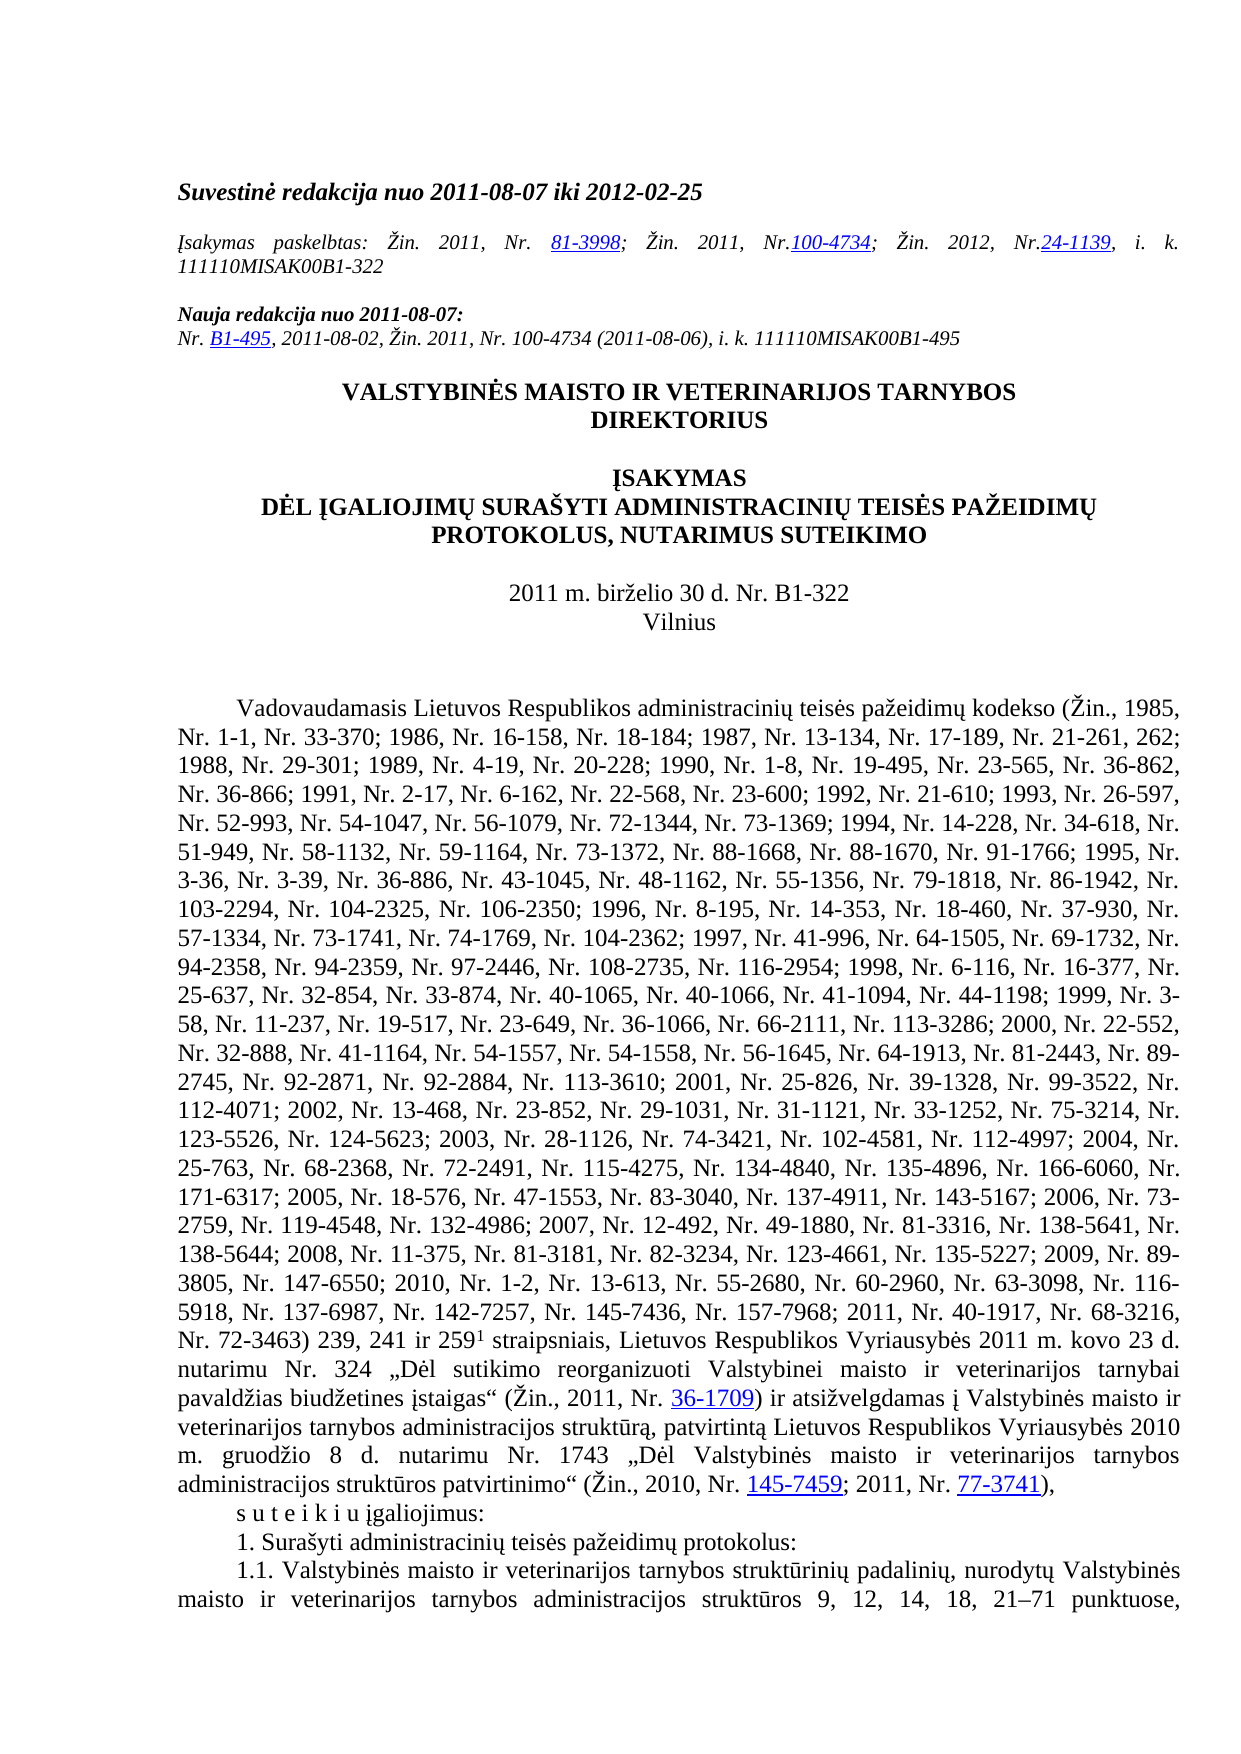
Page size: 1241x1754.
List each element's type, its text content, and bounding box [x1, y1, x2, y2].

text ĮSAKYMAS [177, 463, 1181, 492]
text DĖL ĮGALIOJIMŲ SURAŠYTI ADMINISTRACINIŲ TEISĖS PAŽEIDIMŲ PROTOKOLUS, NUTARIMUS SUTEIKIMO [177, 492, 1181, 549]
text Vadovaudamasis Lietuvos Respublikos administracinių teisės pažeidimų kodekso (Žin., 1985, Nr. 1-1, Nr. 33-370; 1986, Nr. 16-158, Nr. 18-184; 1987, Nr. 13-134, Nr. 17-189, Nr. 21-261, 262; 1988, Nr. 29-301; 1989, Nr. 4-19, Nr. 20-228; 1990, Nr. 1-8, Nr. 19-495, Nr. 23-565, Nr. 36-862, Nr. 36-866; 1991, Nr. 2-17, Nr. 6-162, Nr. 22-568, Nr. 23-600; 1992, Nr. 21-610; 1993, Nr. 26-597, Nr. 52-993, Nr. 54-1047, Nr. 56-1079, Nr. 72-1344, Nr. 73-1369; 1994, Nr. 14-228, Nr. 34-618, Nr. 51-949, Nr. 58-1132, Nr. 59-1164, Nr. 73-1372, Nr. 88-1668, Nr. 88-1670, Nr. 91-1766; 1995, Nr. 3-36, Nr. 3-39, Nr. 36-886, Nr. 43-1045, Nr. 48-1162, Nr. 55-1356, Nr. 79-1818, Nr. 86-1942, Nr. 103-2294, Nr. 104-2325, Nr. 106-2350; 1996, Nr. 8-195, Nr. 14-353, Nr. 18-460, Nr. 37-930, Nr. 57-1334, Nr. 73-1741, Nr. 74-1769, Nr. 104-2362; 1997, Nr. 41-996, Nr. 64-1505, Nr. 69-1732, Nr. 94-2358, Nr. 94-2359, Nr. 97-2446, Nr. 108-2735, Nr. 116-2954; 1998, Nr. 6-116, Nr. 16-377, Nr. 25-637, Nr. 32-854, Nr. 33-874, Nr. 40-1065, Nr. 40-1066, Nr. 41-1094, Nr. 44-1198; 1999, Nr. 3-58, Nr. 11-237, Nr. 19-517, Nr. 23-649, Nr. 36-1066, Nr. 66-2111, Nr. 113-3286; 2000, Nr. 22-552, Nr. 32-888, Nr. 41-1164, Nr. 54-1557, Nr. 54-1558, Nr. 56-1645, Nr. 64-1913, Nr. 81-2443, Nr. 89-2745, Nr. 92-2871, Nr. 92-2884, Nr. 113-3610; 2001, Nr. 25-826, Nr. 39-1328, Nr. 99-3522, Nr. 112-4071; 2002, Nr. 13-468, Nr. 23-852, Nr. 29-1031, Nr. 31-1121, Nr. 33-1252, Nr. 75-3214, Nr. 123-5526, Nr. 124-5623; 2003, Nr. 28-1126, Nr. 74-3421, Nr. 102-4581, Nr. 112-4997; 2004, Nr. 25-763, Nr. 68-2368, Nr. 72-2491, Nr. 115-4275, Nr. 134-4840, Nr. 135-4896, Nr. 166-6060, Nr. 171-6317; 2005, Nr. 18-576, Nr. 47-1553, Nr. 83-3040, Nr. 137-4911, Nr. 143-5167; 2006, Nr. 73-2759, Nr. 119-4548, Nr. 132-4986; 2007, Nr. 12-492, Nr. 49-1880, Nr. 81-3316, Nr. 138-5641, Nr. 138-5644; 2008, Nr. 11-375, Nr. 81-3181, Nr. 82-3234, Nr. 123-4661, Nr. 135-5227; 2009, Nr. 89-3805, Nr. 147-6550; 2010, Nr. 1-2, Nr. 13-613, Nr. 55-2680, Nr. 60-2960, Nr. 63-3098, Nr. 116-5918, Nr. 137-6987, Nr. 142-7257, Nr. 145-7436, Nr. 157-7968; 2011, Nr. 40-1917, Nr. 68-3216, Nr. 72-3463) 239, 241 ir 2591 straipsniais, Lietuvos Respublikos Vyriausybės 2011 m. kovo 23 d. nutarimu Nr. 324 „Dėl sutikimo reorganizuoti Valstybinei maisto ir veterinarijos tarnybai pavaldžias biudžetines įstaigas“ (Žin., 2011, Nr. 36-1709) ir atsižvelgdamas į Valstybinės maisto ir veterinarijos tarnybos administracijos struktūrą, patvirtintą Lietuvos Respublikos Vyriausybės 2010 m. gruodžio 8 d. nutarimu Nr. 1743 „Dėl Valstybinės maisto ir veterinarijos tarnybos administracijos struktūros patvirtinimo“ (Žin., 2010, Nr. 145-7459; 2011, Nr. 77-3741), [177, 693, 1181, 1498]
text Nauja redakcija nuo 2011-08-07: [177, 302, 1181, 326]
text 2011 m. birželio 30 d. Nr. B1-322 [177, 578, 1181, 607]
text Suvestinė redakcija nuo 2011-08-07 iki 2012-02-25 [177, 177, 1181, 206]
text Vilnius [177, 607, 1181, 635]
text 1.1. Valstybinės maisto ir veterinarijos tarnybos struktūrinių padalinių, nurodytų Valstybinės maisto ir veterinarijos tarnybos administracijos struktūros 9, 12, 14, 18, 21–71 punktuose, [177, 1555, 1181, 1613]
text DIREKTORIUS [177, 405, 1181, 434]
text Įsakymas paskelbtas: Žin. 2011, Nr. 81-3998; Žin. 2011, Nr.100-4734; Žin. 2012, Nr.24-1139, i. k. 111110MISAK00B1-322 [177, 230, 1181, 278]
text VALSTYBINĖS MAISTO IR VETERINARIJOS TARNYBOS [177, 377, 1181, 405]
text Nr. B1-495, 2011-08-02, Žin. 2011, Nr. 100-4734 (2011-08-06), i. k. 111110MISAK00B1-495 [177, 326, 1181, 350]
text s u t e i k i u įgaliojimus: [177, 1498, 1181, 1527]
text 1. Surašyti administracinių teisės pažeidimų protokolus: [177, 1527, 1181, 1555]
